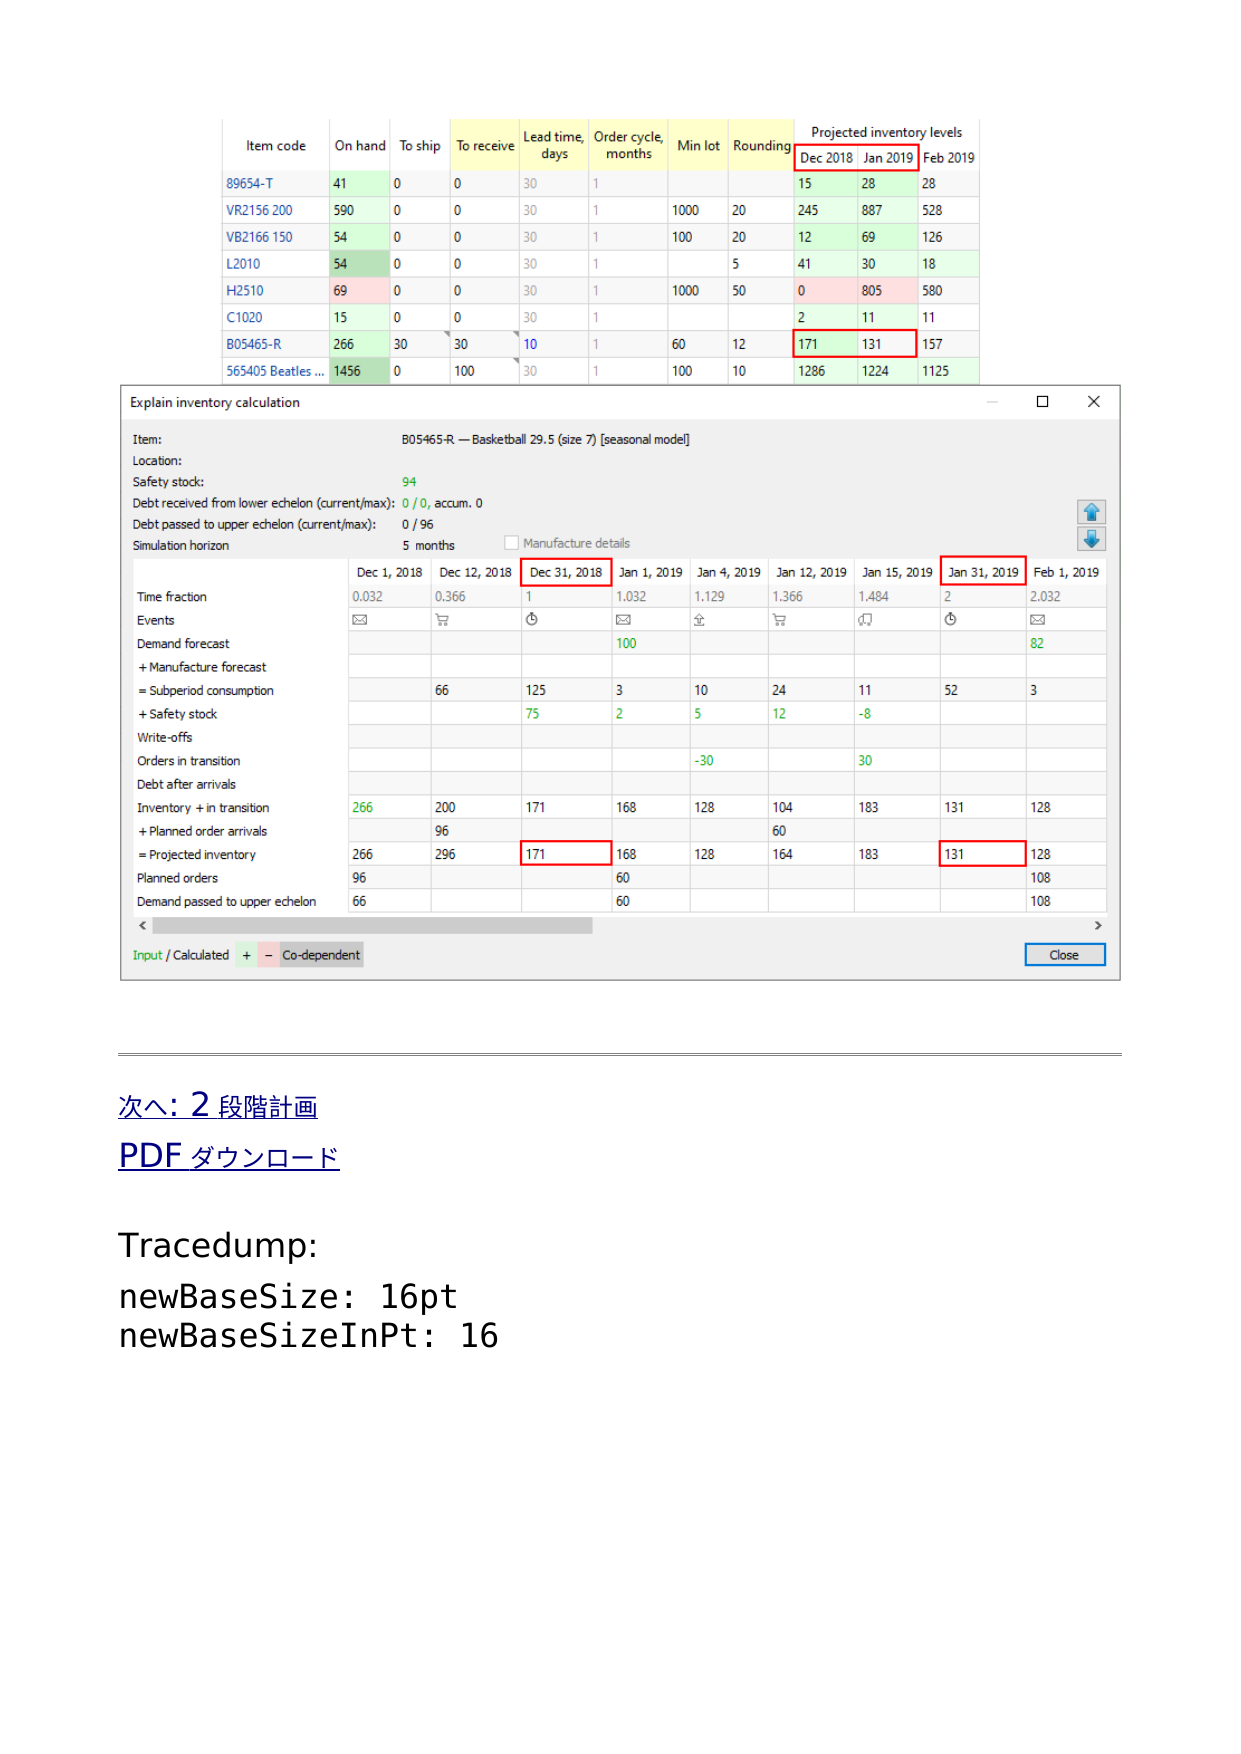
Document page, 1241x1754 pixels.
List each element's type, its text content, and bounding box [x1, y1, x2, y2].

text PDFダウンロード [118, 1136, 1122, 1175]
text 次へ: 2段階計画 [118, 1085, 1122, 1124]
text newBaseSize: 16pt newBaseSizeInPt: 16 [118, 1278, 1122, 1356]
picture [118, 118, 1123, 983]
text Tracedump: [118, 1188, 1122, 1266]
